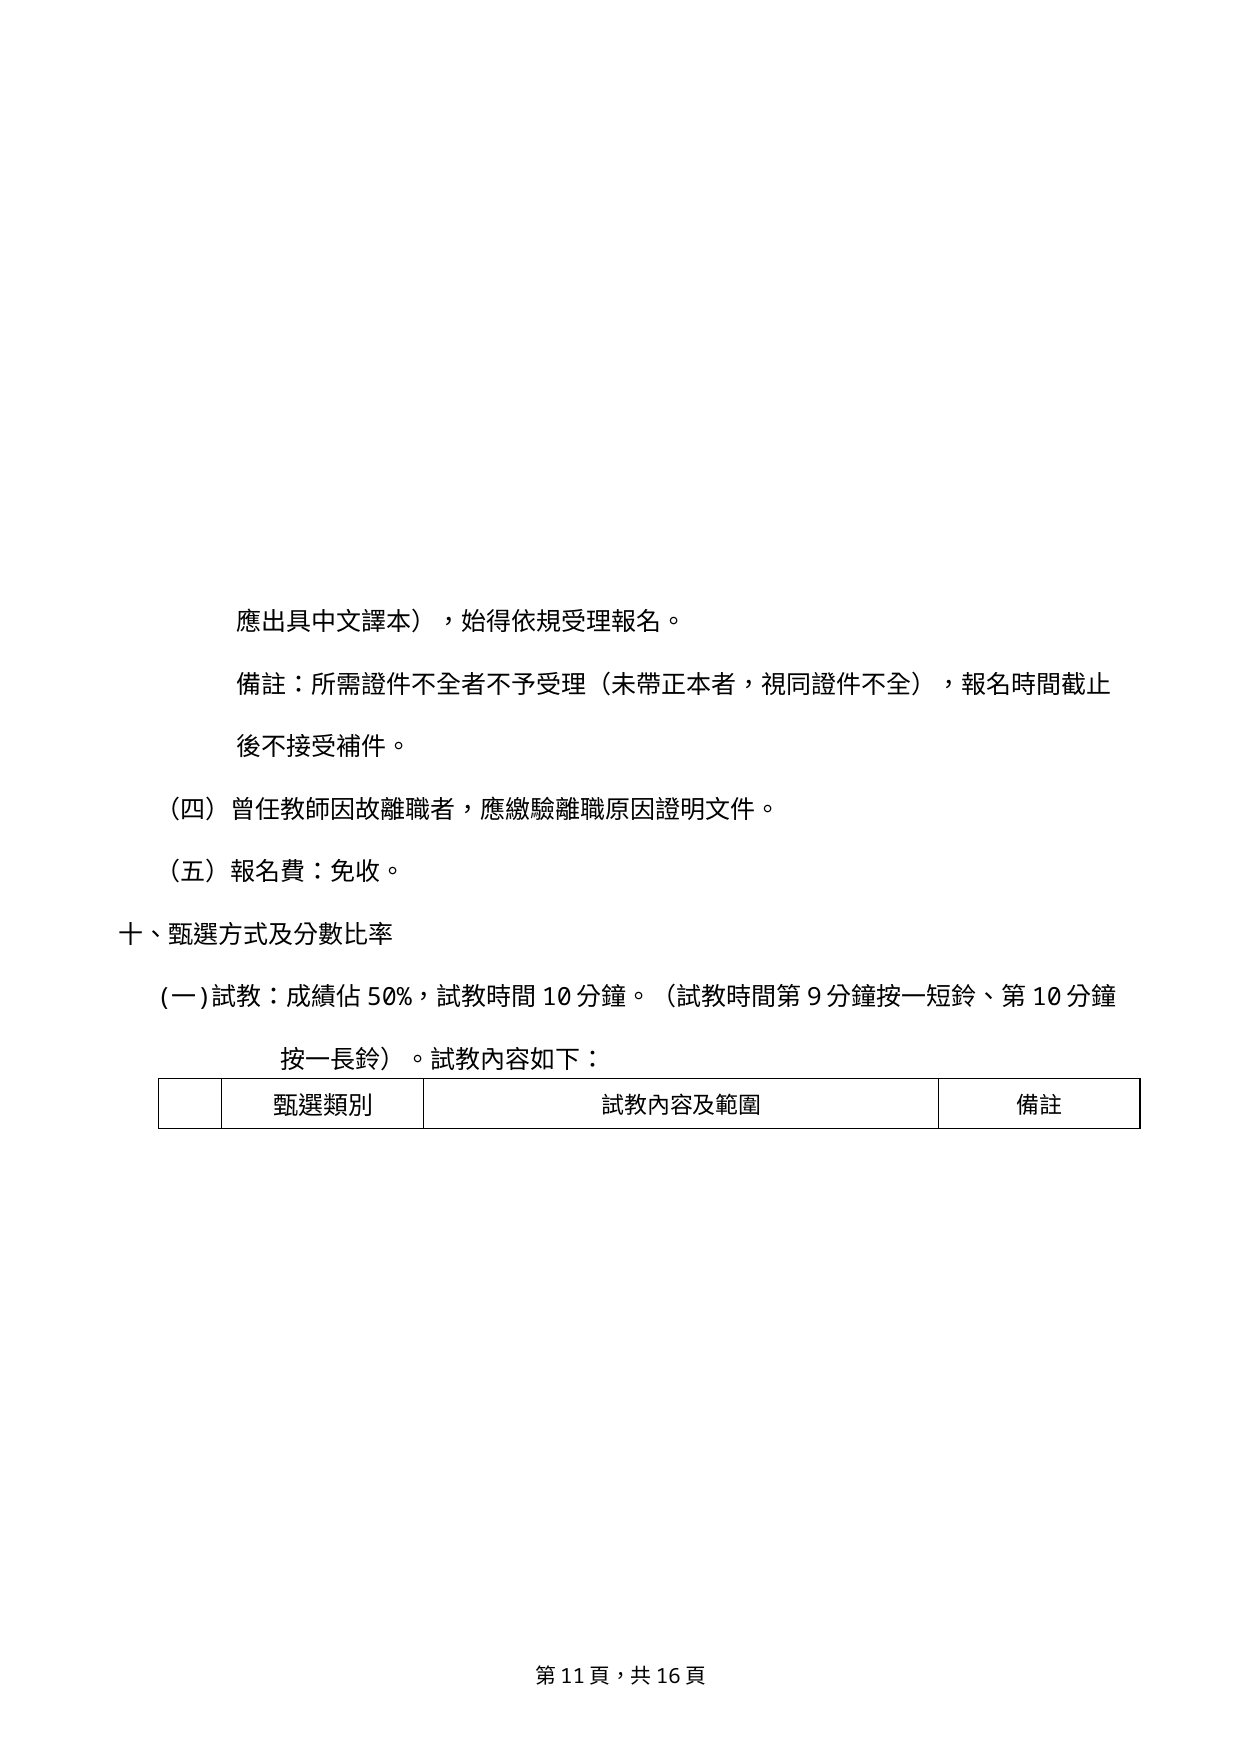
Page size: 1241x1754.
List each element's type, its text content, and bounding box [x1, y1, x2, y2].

text 應出具中文譯本），始得依規受理報名。 備註：所需證件不全者不予受理（未帶正本者，視同證件不全），報名時間截止後不接受補件。 [156, 578, 1122, 766]
table_header 試教內容及範圍 [424, 1079, 938, 1128]
table_header 備註 [939, 1079, 1139, 1128]
table_header [159, 1079, 221, 1128]
table_header 甄選類別 [222, 1079, 423, 1128]
text (一)試教：成績佔50%，試教時間10分鐘。（試教時間第9分鐘按一短鈴、第10分鐘按一長鈴）。試教內容如下： [157, 953, 1122, 1078]
text （四）曾任教師因故離職者，應繳驗離職原因證明文件。 [156, 766, 1122, 828]
text （五）報名費：免收。 [156, 828, 1122, 891]
text 十、甄選方式及分數比率 [118, 891, 1122, 953]
